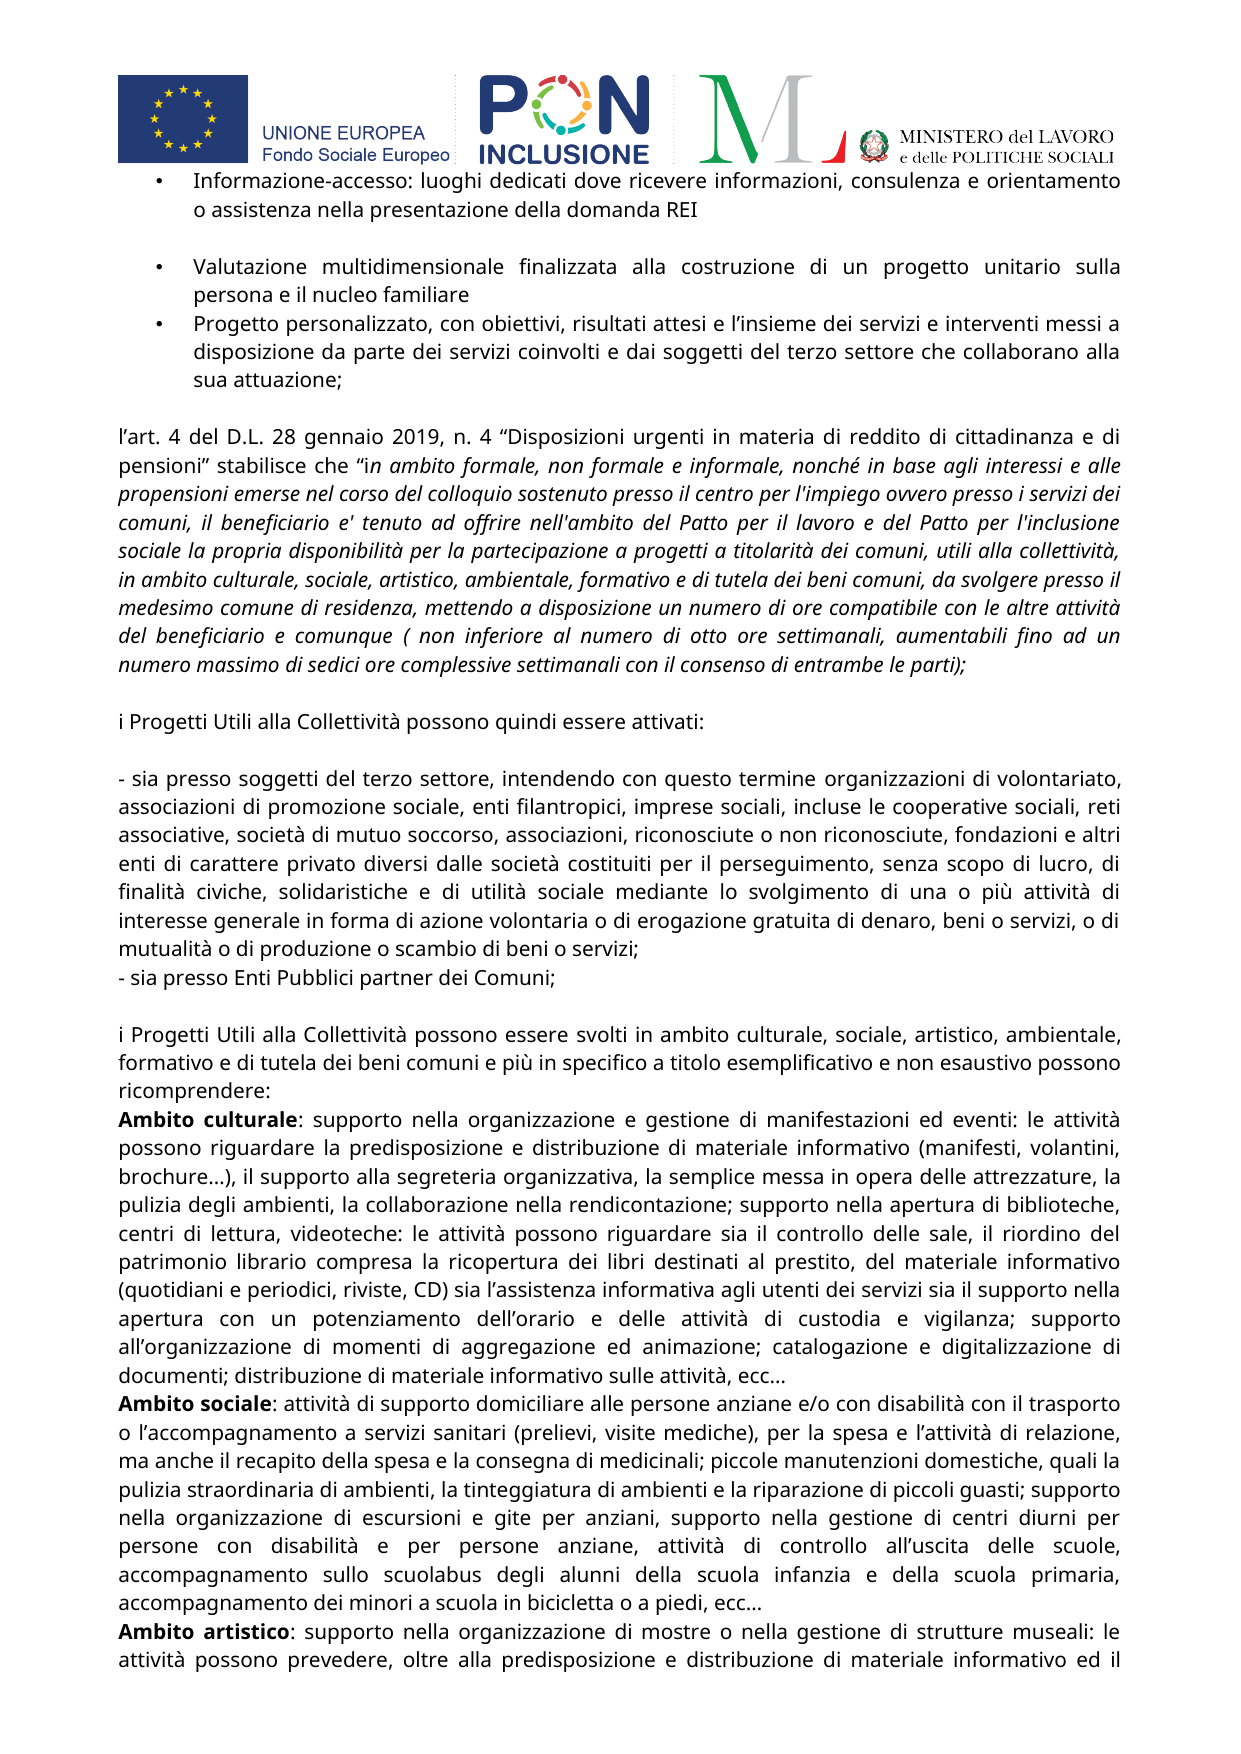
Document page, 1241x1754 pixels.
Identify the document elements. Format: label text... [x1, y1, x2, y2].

text l’art. 4 del D.L. 28 gennaio 2019, n. 4 “Disposizioni urgenti in materia di reddito di cittadinanza e di pensioni” stabilisce che “in ambito formale, non formale e informale, nonché in base agli interessi e alle propensioni emerse nel corso del colloquio sostenuto presso il centro per l'impiego ovvero presso i servizi dei comuni, il beneficiario e' tenuto ad offrire nell'ambito del Patto per il lavoro e del Patto per l'inclusione sociale la propria disponibilità per la partecipazione a progetti a titolarità dei comuni, utili alla collettività, in ambito culturale, sociale, artistico, ambientale, formativo e di tutela dei beni comuni, da svolgere presso il medesimo comune di residenza, mettendo a disposizione un numero di ore compatibile con le altre attività del beneficiario e comunque ( non inferiore al numero di otto ore settimanali, aumentabili fino ad un numero massimo di sedici ore complessive settimanali con il consenso di entrambe le parti); [118, 422, 1122, 678]
text Ambito sociale: attività di supporto domiciliare alle persone anziane e/o con disabilità con il trasporto o l’accompagnamento a servizi sanitari (prelievi, visite mediche), per la spesa e l’attività di relazione, ma anche il recapito della spesa e la consegna di medicinali; piccole manutenzioni domestiche, quali la pulizia straordinaria di ambienti, la tinteggiatura di ambienti e la riparazione di piccoli guasti; supporto nella organizzazione di escursioni e gite per anziani, supporto nella gestione di centri diurni per persone con disabilità e per persone anziane, attività di controllo all’uscita delle scuole, accompagnamento sullo scuolabus degli alunni della scuola infanzia e della scuola primaria, accompagnamento dei minori a scuola in bicicletta o a piedi, ecc… [118, 1389, 1122, 1617]
list Valutazione multidimensionale finalizzata alla costruzione di un progetto unitario sulla persona e il nucleo familiare [156, 252, 1122, 309]
text i Progetti Utili alla Collettività possono quindi essere attivati: [118, 707, 1122, 735]
list Progetto personalizzato, con obiettivi, risultati attesi e l’insieme dei servizi e interventi messi a disposizione da parte dei servizi coinvolti e dai soggetti del terzo settore che collaborano alla sua attuazione; [156, 309, 1122, 394]
text Ambito artistico: supporto nella organizzazione di mostre o nella gestione di strutture museali: le attività possono prevedere, oltre alla predisposizione e distribuzione di materiale informativo ed il [118, 1617, 1122, 1674]
text - sia presso Enti Pubblici partner dei Comuni; [118, 963, 1122, 991]
list Informazione-accesso: luoghi dedicati dove ricevere informazioni, consulenza e orientamento o assistenza nella presentazione della domanda REI [156, 166, 1122, 223]
picture [118, 75, 1114, 167]
text Ambito culturale: supporto nella organizzazione e gestione di manifestazioni ed eventi: le attività possono riguardare la predisposizione e distribuzione di materiale informativo (manifesti, volantini, brochure…), il supporto alla segreteria organizzativa, la semplice messa in opera delle attrezzature, la pulizia degli ambienti, la collaborazione nella rendicontazione; supporto nella apertura di biblioteche, centri di lettura, videoteche: le attività possono riguardare sia il controllo delle sale, il riordino del patrimonio librario compresa la ricopertura dei libri destinati al prestito, del materiale informativo (quotidiani e periodici, riviste, CD) sia l’assistenza informativa agli utenti dei servizi sia il supporto nella apertura con un potenziamento dell’orario e delle attività di custodia e vigilanza; supporto all’organizzazione di momenti di aggregazione ed animazione; catalogazione e digitalizzazione di documenti; distribuzione di materiale informativo sulle attività, ecc… [118, 1105, 1122, 1389]
text i Progetti Utili alla Collettività possono essere svolti in ambito culturale, sociale, artistico, ambientale, formativo e di tutela dei beni comuni e più in specifico a titolo esemplificativo e non esaustivo possono ricomprendere: [118, 1020, 1122, 1105]
text - sia presso soggetti del terzo settore, intendendo con questo termine organizzazioni di volontariato, associazioni di promozione sociale, enti filantropici, imprese sociali, incluse le cooperative sociali, reti associative, società di mutuo soccorso, associazioni, riconosciute o non riconosciute, fondazioni e altri enti di carattere privato diversi dalle società costituiti per il perseguimento, senza scopo di lucro, di finalità civiche, solidaristiche e di utilità sociale mediante lo svolgimento di una o più attività di interesse generale in forma di azione volontaria o di erogazione gratuita di denaro, beni o servizi, o di mutualità o di produzione o scambio di beni o servizi; [118, 764, 1122, 963]
